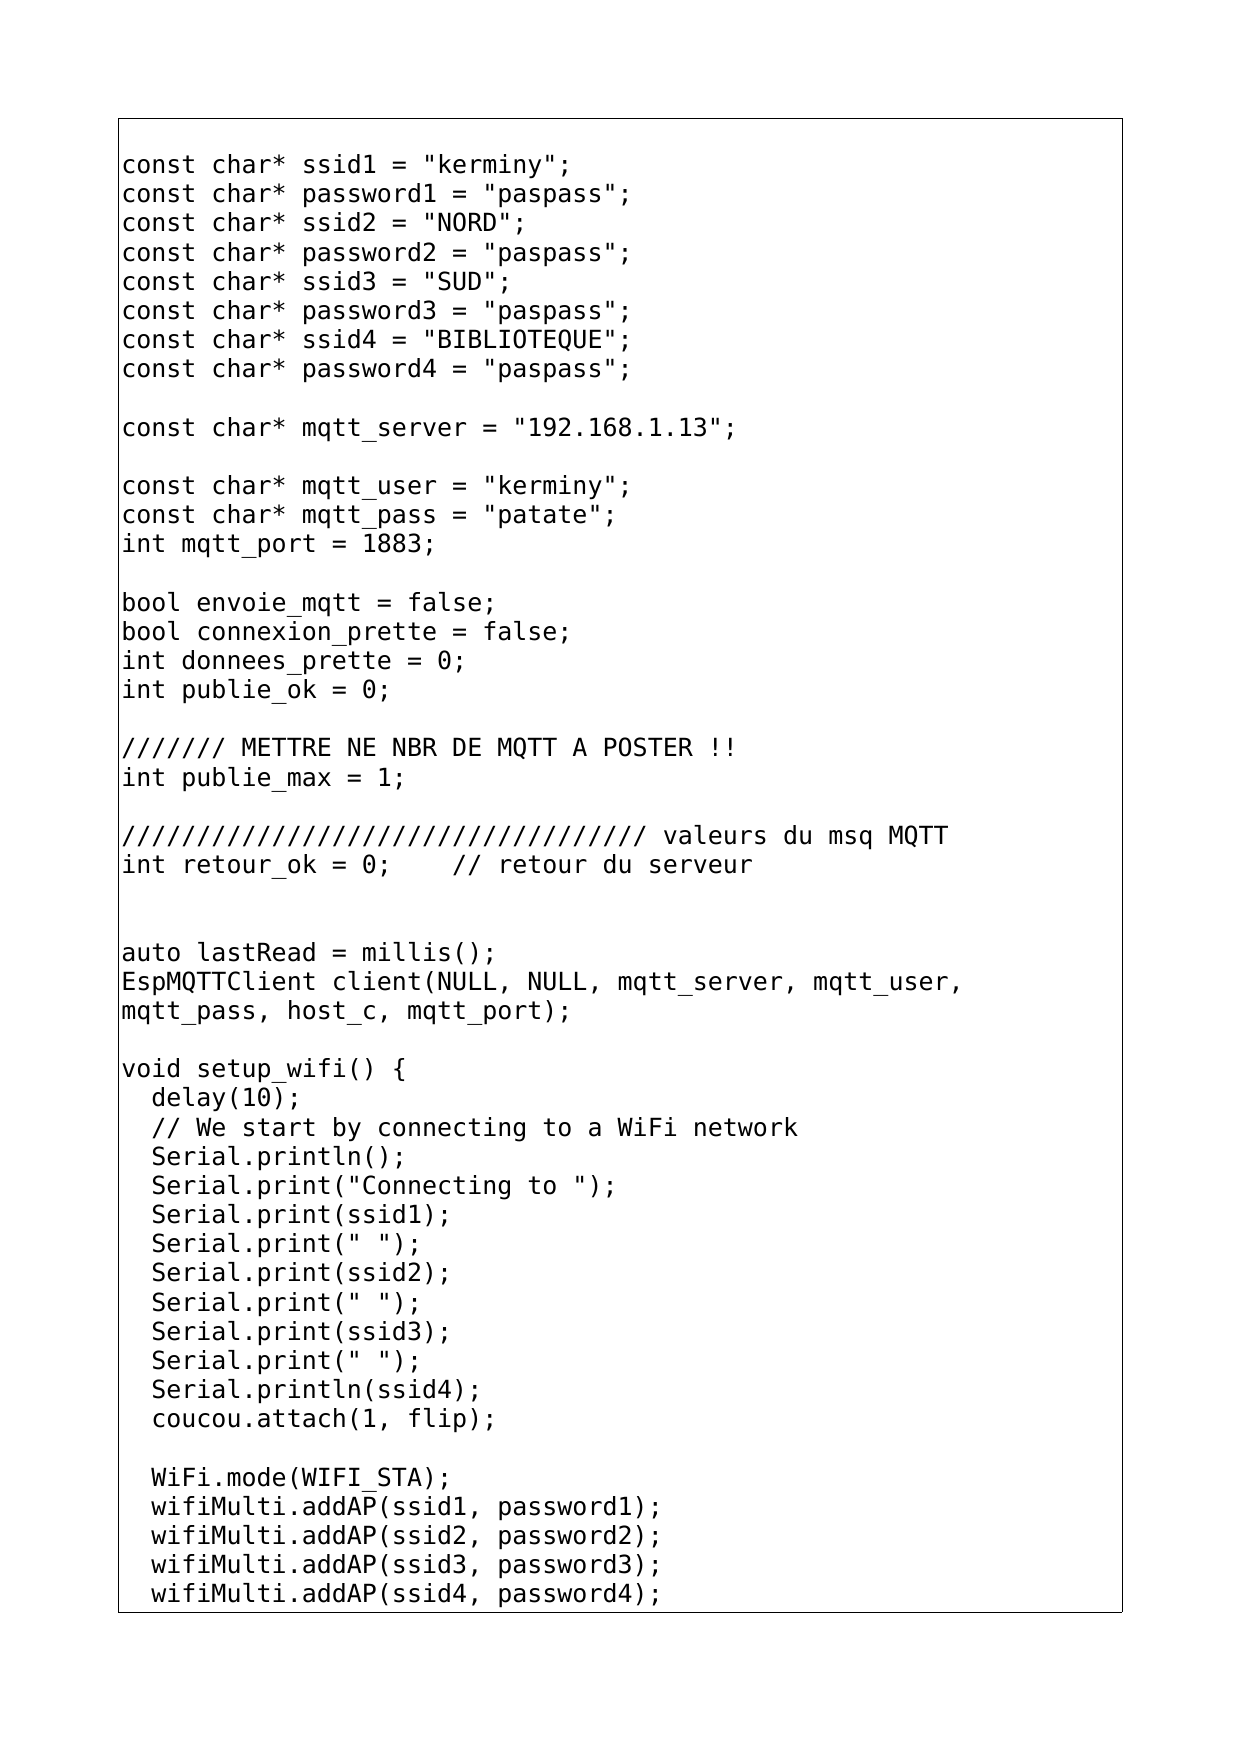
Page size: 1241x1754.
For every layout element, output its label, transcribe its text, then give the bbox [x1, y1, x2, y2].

table_header const char* ssid1 = "kerminy"; const char* password1 = "paspass"; const char* ssid2 = "NORD"; const char* password2 = "paspass"; const char* ssid3 = "SUD"; const char* password3 = "paspass"; const char* ssid4 = "BIBLIOTEQUE"; const char* password4 = "paspass"; const char* mqtt_server = "192.168.1.13"; const char* mqtt_user = "kerminy"; const char* mqtt_pass = "patate"; int mqtt_port = 1883; bool envoie_mqtt = false; bool connexion_prette = false; int donnees_prette = 0; int publie_ok = 0; /////// METTRE NE NBR DE MQTT A POSTER !! int publie_max = 1; /////////////////////////////////// valeurs du msq MQTT int retour_ok = 0; // retour du serveur auto lastRead = millis(); EspMQTTClient client(NULL, NULL, mqtt_server, mqtt_user, mqtt_pass, host_c, mqtt_port); void setup_wifi() { delay(10); // We start by connecting to a WiFi network Serial.println(); Serial.print("Connecting to "); Serial.print(ssid1); Serial.print(" "); Serial.print(ssid2); Serial.print(" "); Serial.print(ssid3); Serial.print(" "); Serial.println(ssid4); coucou.attach(1, flip); WiFi.mode(WIFI_STA); wifiMulti.addAP(ssid1, password1); wifiMulti.addAP(ssid2, password2); wifiMulti.addAP(ssid3, password3); wifiMulti.addAP(ssid4, password4); [119, 119, 1122, 1612]
